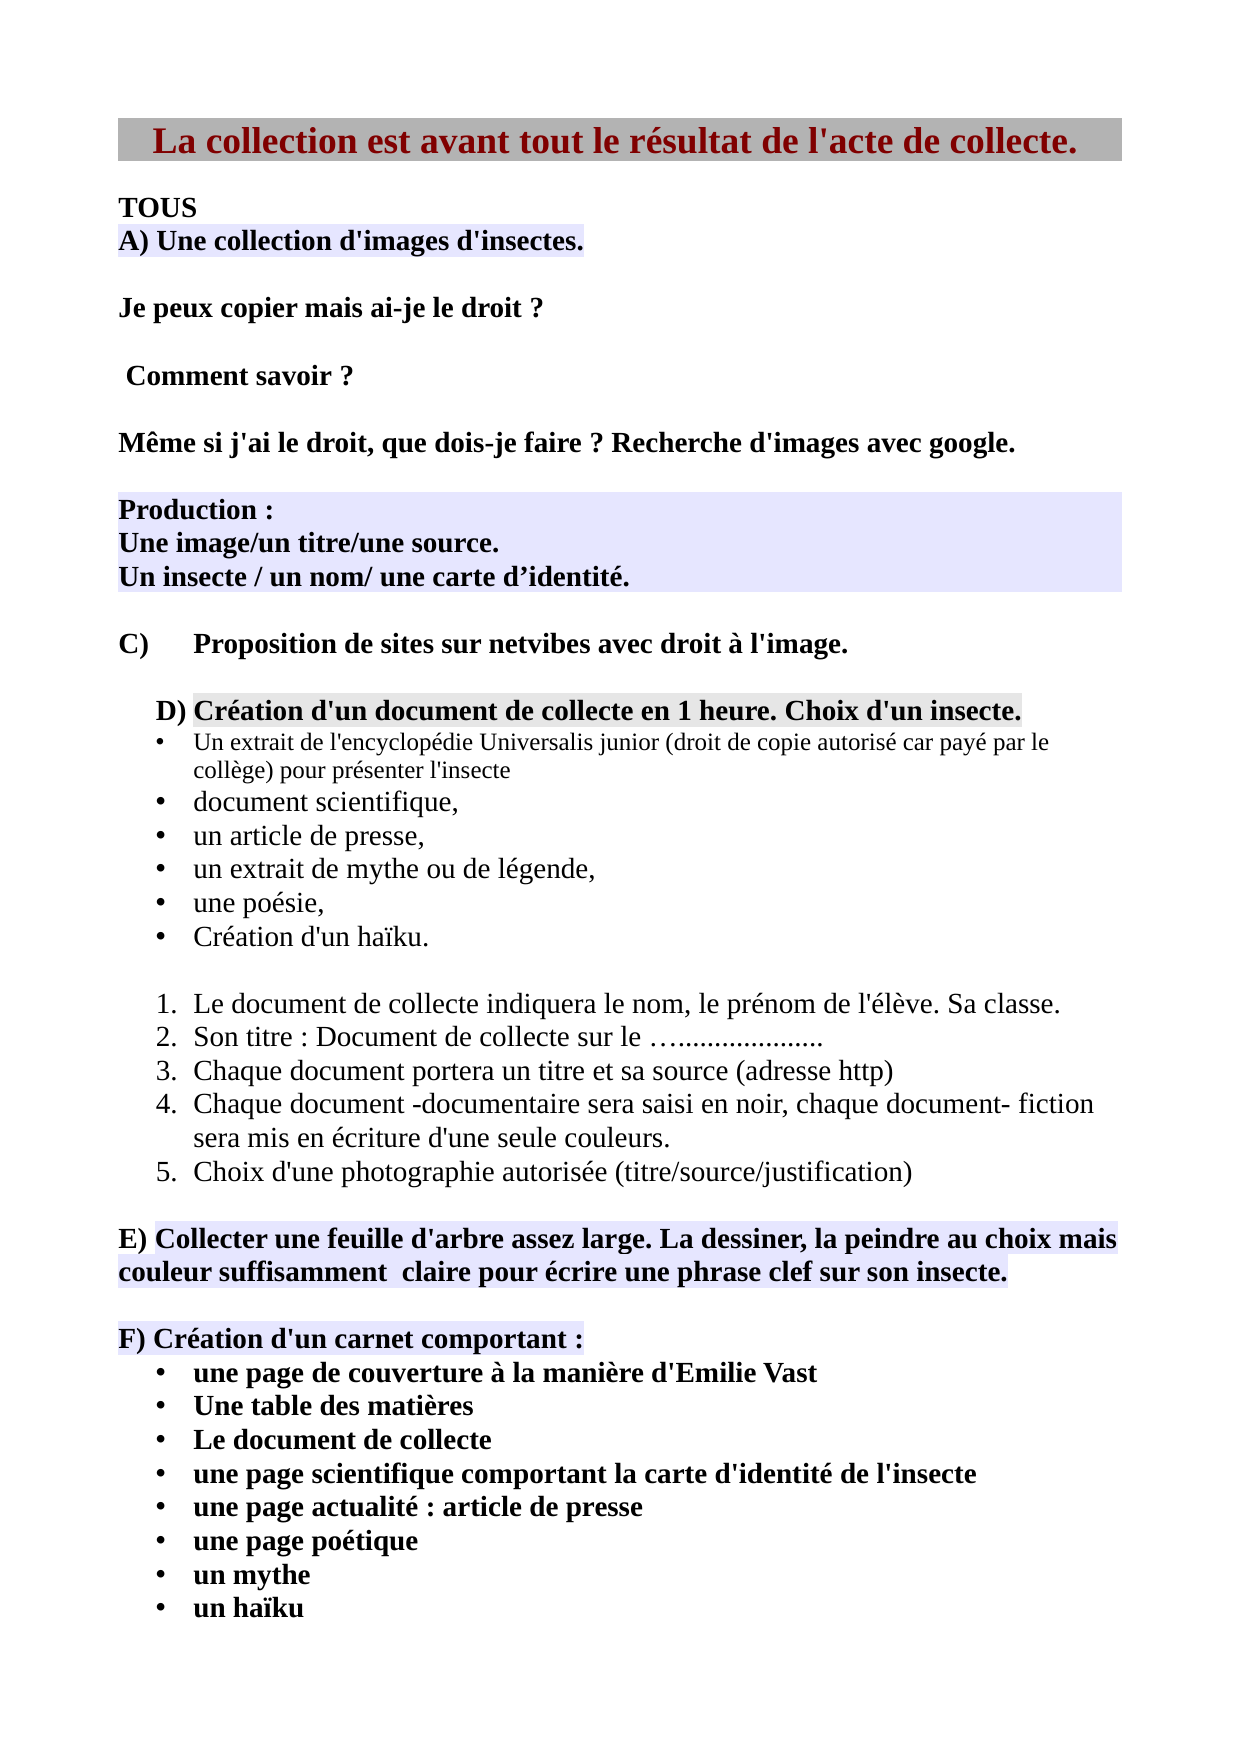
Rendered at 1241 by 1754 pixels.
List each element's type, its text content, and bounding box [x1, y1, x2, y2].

text Comment savoir ? [118, 358, 1122, 391]
list un haïku [156, 1590, 1122, 1624]
list document scientifique, [156, 784, 1122, 818]
list une page scientifique comportant la carte d'identité de l'insecte [156, 1456, 1122, 1489]
list Choix d'une photographie autorisée (titre/source/justification) [156, 1154, 1122, 1187]
list Création d'un document de collecte en 1 heure. Choix d'un insecte. [156, 693, 1122, 727]
text Un insecte / un nom/ une carte d’identité. [118, 559, 1122, 592]
text Production : [118, 492, 1122, 525]
text La collection est avant tout le résultat de l'acte de collecte. [118, 118, 1122, 161]
text Une image/un titre/une source. [118, 525, 1122, 559]
list un extrait de mythe ou de légende, [156, 851, 1122, 885]
list Un extrait de l'encyclopédie Universalis junior (droit de copie autorisé car payé par le collège) pour présenter l'insecte [156, 727, 1122, 784]
list une page poétique [156, 1523, 1122, 1557]
list une page de couverture à la manière d'Emilie Vast [156, 1355, 1122, 1388]
list un article de presse, [156, 818, 1122, 851]
list une page actualité : article de presse [156, 1489, 1122, 1523]
list Chaque document portera un titre et sa source (adresse http) [156, 1053, 1122, 1087]
list un mythe [156, 1557, 1122, 1590]
list une poésie, [156, 885, 1122, 919]
list Le document de collecte [156, 1422, 1122, 1456]
list Son titre : Document de collecte sur le ….................... [156, 1019, 1122, 1053]
text F) Création d'un carnet comportant : [118, 1321, 1122, 1355]
text Je peux copier mais ai-je le droit ? [118, 291, 1122, 324]
text TOUS [118, 190, 1122, 223]
list Création d'un haïku. [156, 919, 1122, 952]
text A) Une collection d'images d'insectes. [118, 223, 1122, 257]
list Une table des matières [156, 1388, 1122, 1422]
list Proposition de sites sur netvibes avec droit à l'image. [118, 626, 1122, 659]
list Le document de collecte indiquera le nom, le prénom de l'élève. Sa classe. [156, 986, 1122, 1019]
list Chaque document -documentaire sera saisi en noir, chaque document- fiction sera mis en écriture d'une seule couleurs. [156, 1087, 1122, 1154]
text Même si j'ai le droit, que dois-je faire ? Recherche d'images avec google. [118, 425, 1122, 458]
text E) Collecter une feuille d'arbre assez large. La dessiner, la peindre au choix mais couleur suffisamment claire pour écrire une phrase clef sur son insecte. [118, 1221, 1122, 1288]
